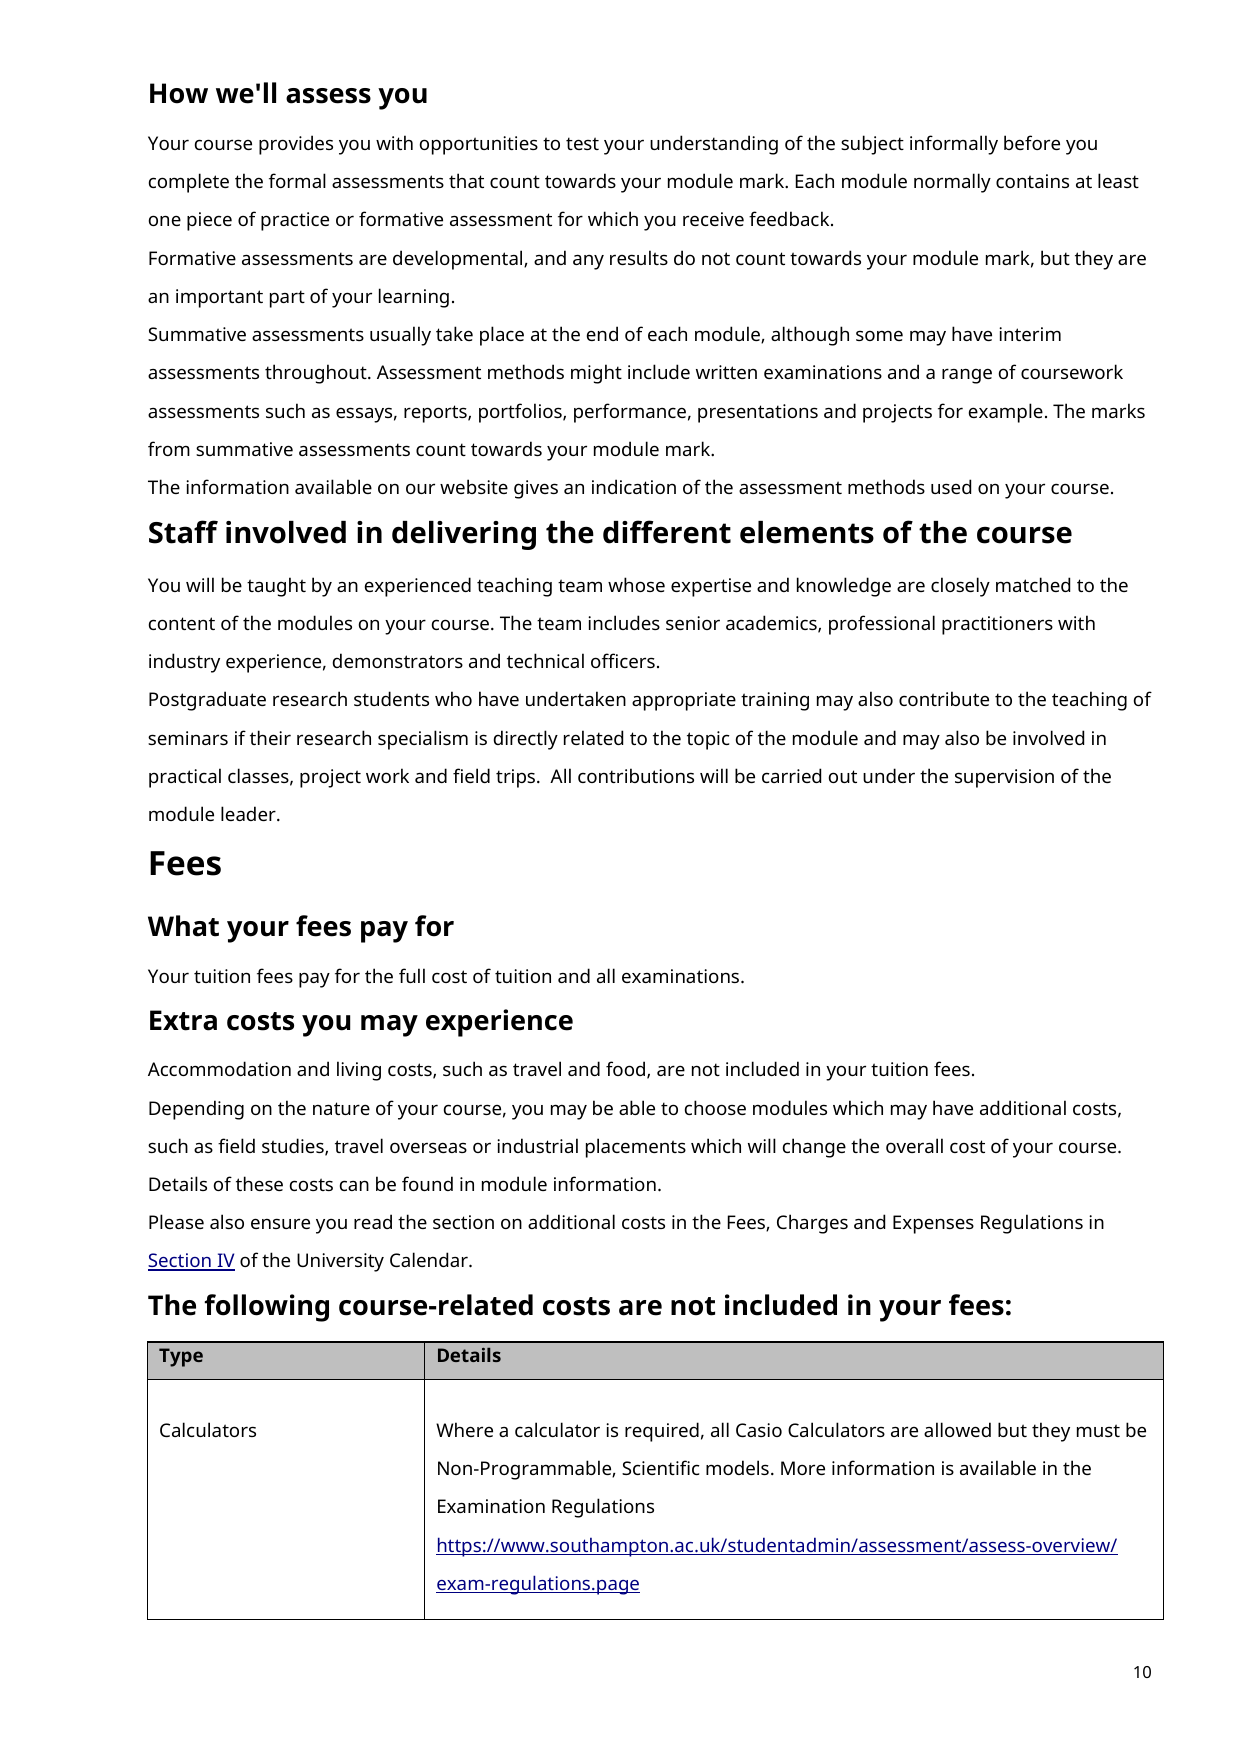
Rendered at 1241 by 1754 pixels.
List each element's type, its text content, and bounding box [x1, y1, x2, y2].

text Your tuition fees pay for the full cost of tuition and all examinations. [148, 963, 1152, 989]
text Accommodation and living costs, such as travel and food, are not included in your tuition fees. [148, 1057, 1152, 1082]
subtitle How we'll assess you [148, 75, 1152, 112]
text Summative assessments usually take place at the end of each module, although some may have interim assessments throughout. Assessment methods might include written examinations and a range of coursework assessments such as essays, reports, portfolios, performance, presentations and projects for example. The marks from summative assessments count towards your module mark. [148, 321, 1152, 462]
text You will be taught by an experienced teaching team whose expertise and knowledge are closely matched to the content of the modules on your course. The team includes senior academics, professional practitioners with industry experience, demonstrators and technical officers. [148, 572, 1152, 674]
table_header Type [148, 1343, 424, 1379]
table_header Details [425, 1343, 1163, 1379]
table_cell Calculators [148, 1380, 424, 1619]
table_cell Where a calculator is required, all Casio Calculators are allowed but they must be Non-Programmable, Scientific models. More information is available in the Examination Regulations https://www.southampton.ac.uk/studentadmin/assessment/assess-overview/exam-regulations.page [425, 1380, 1163, 1619]
subtitle Fees [148, 840, 1152, 885]
subtitle The following course-related costs are not included in your fees: [148, 1286, 1152, 1323]
subtitle Extra costs you may experience [148, 1001, 1152, 1038]
subtitle What your fees pay for [148, 908, 1152, 945]
text Please also ensure you read the section on additional costs in the Fees, Charges and Expenses Regulations in Section IV of the University Calendar. [148, 1209, 1152, 1273]
text Formative assessments are developmental, and any results do not count towards your module mark, but they are an important part of your learning. [148, 245, 1152, 309]
text Your course provides you with opportunities to test your understanding of the subject informally before you complete the formal assessments that count towards your module mark. Each module normally contains at least one piece of practice or formative assessment for which you receive feedback. [148, 130, 1152, 232]
subtitle Staff involved in delivering the different elements of the course [148, 513, 1152, 552]
text Postgraduate research students who have undertaken appropriate training may also contribute to the teaching of seminars if their research specialism is directly related to the topic of the module and may also be involved in practical classes, project work and field trips. All contributions will be carried out under the supervision of the module leader. [148, 687, 1152, 827]
text The information available on our website gives an indication of the assessment methods used on your course. [148, 474, 1152, 500]
text Depending on the nature of your course, you may be able to choose modules which may have additional costs, such as field studies, travel overseas or industrial placements which will change the overall cost of your course. Details of these costs can be found in module information. [148, 1095, 1152, 1197]
